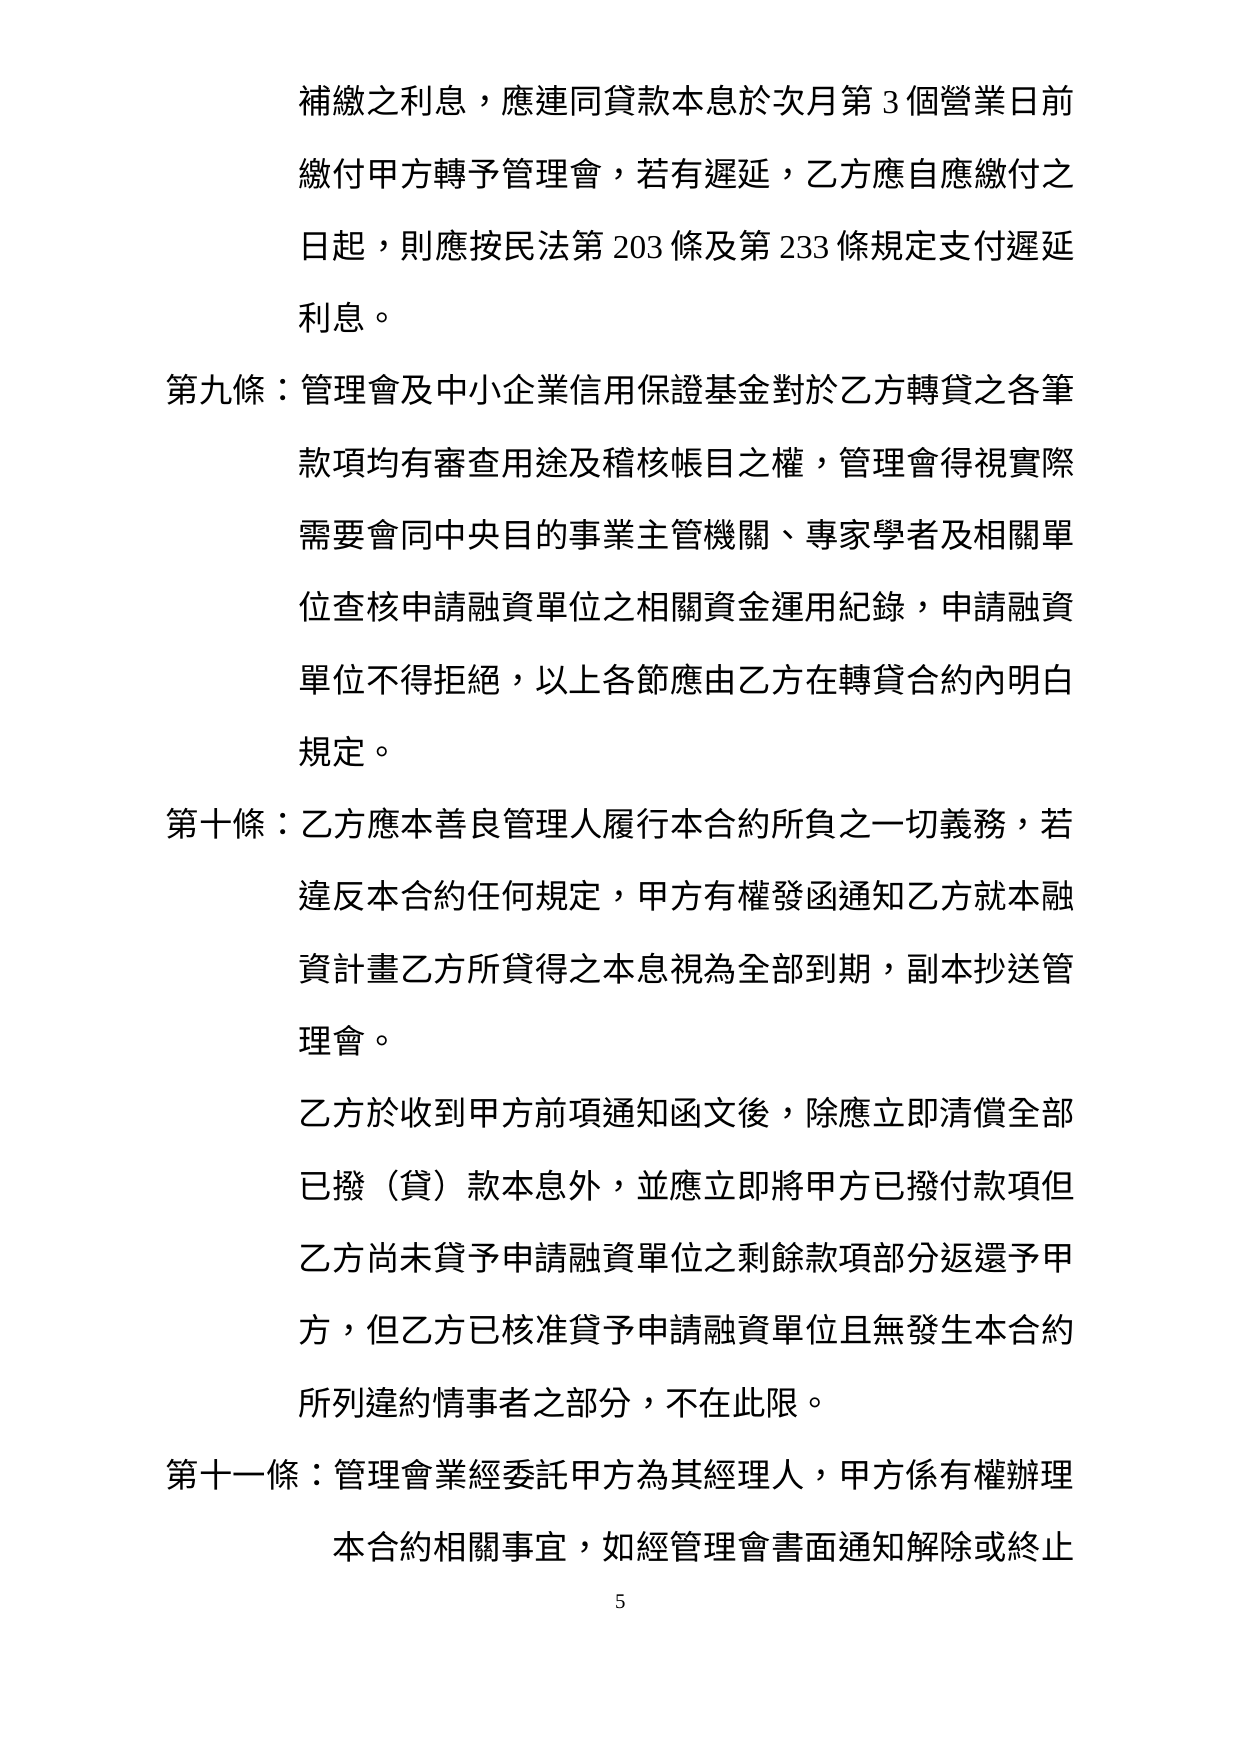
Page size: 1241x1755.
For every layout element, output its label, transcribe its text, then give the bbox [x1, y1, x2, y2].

text 乙方於收到甲方前項通知函文後，除應立即清償全部已撥（貸）款本息外，並應立即將甲方已撥付款項但乙方尚未貸予申請融資單位之剩餘款項部分返還予甲方，但乙方已核准貸予申請融資單位且無發生本合約所列違約情事者之部分，不在此限。 [298, 1087, 1075, 1424]
text 第九條：管理會及中小企業信用保證基金對於乙方轉貸之各筆款項均有審查用途及稽核帳目之權，管理會得視實際需要會同中央目的事業主管機關、專家學者及相關單位查核申請融資單位之相關資金運用紀錄，申請融資單位不得拒絕，以上各節應由乙方在轉貸合約內明白規定。 [165, 364, 1075, 774]
text 補繳之利息，應連同貸款本息於次月第3個營業日前繳付甲方轉予管理會，若有遲延，乙方應自應繳付之日起，則應按民法第203條及第233條規定支付遲延利息。 [165, 75, 1075, 340]
text 第十條：乙方應本善良管理人履行本合約所負之一切義務，若違反本合約任何規定，甲方有權發函通知乙方就本融資計畫乙方所貸得之本息視為全部到期，副本抄送管理會。 [165, 798, 1075, 1063]
text 第十一條：管理會業經委託甲方為其經理人，甲方係有權辦理本合約相關事宜，如經管理會書面通知解除或終止 [165, 1448, 1075, 1569]
